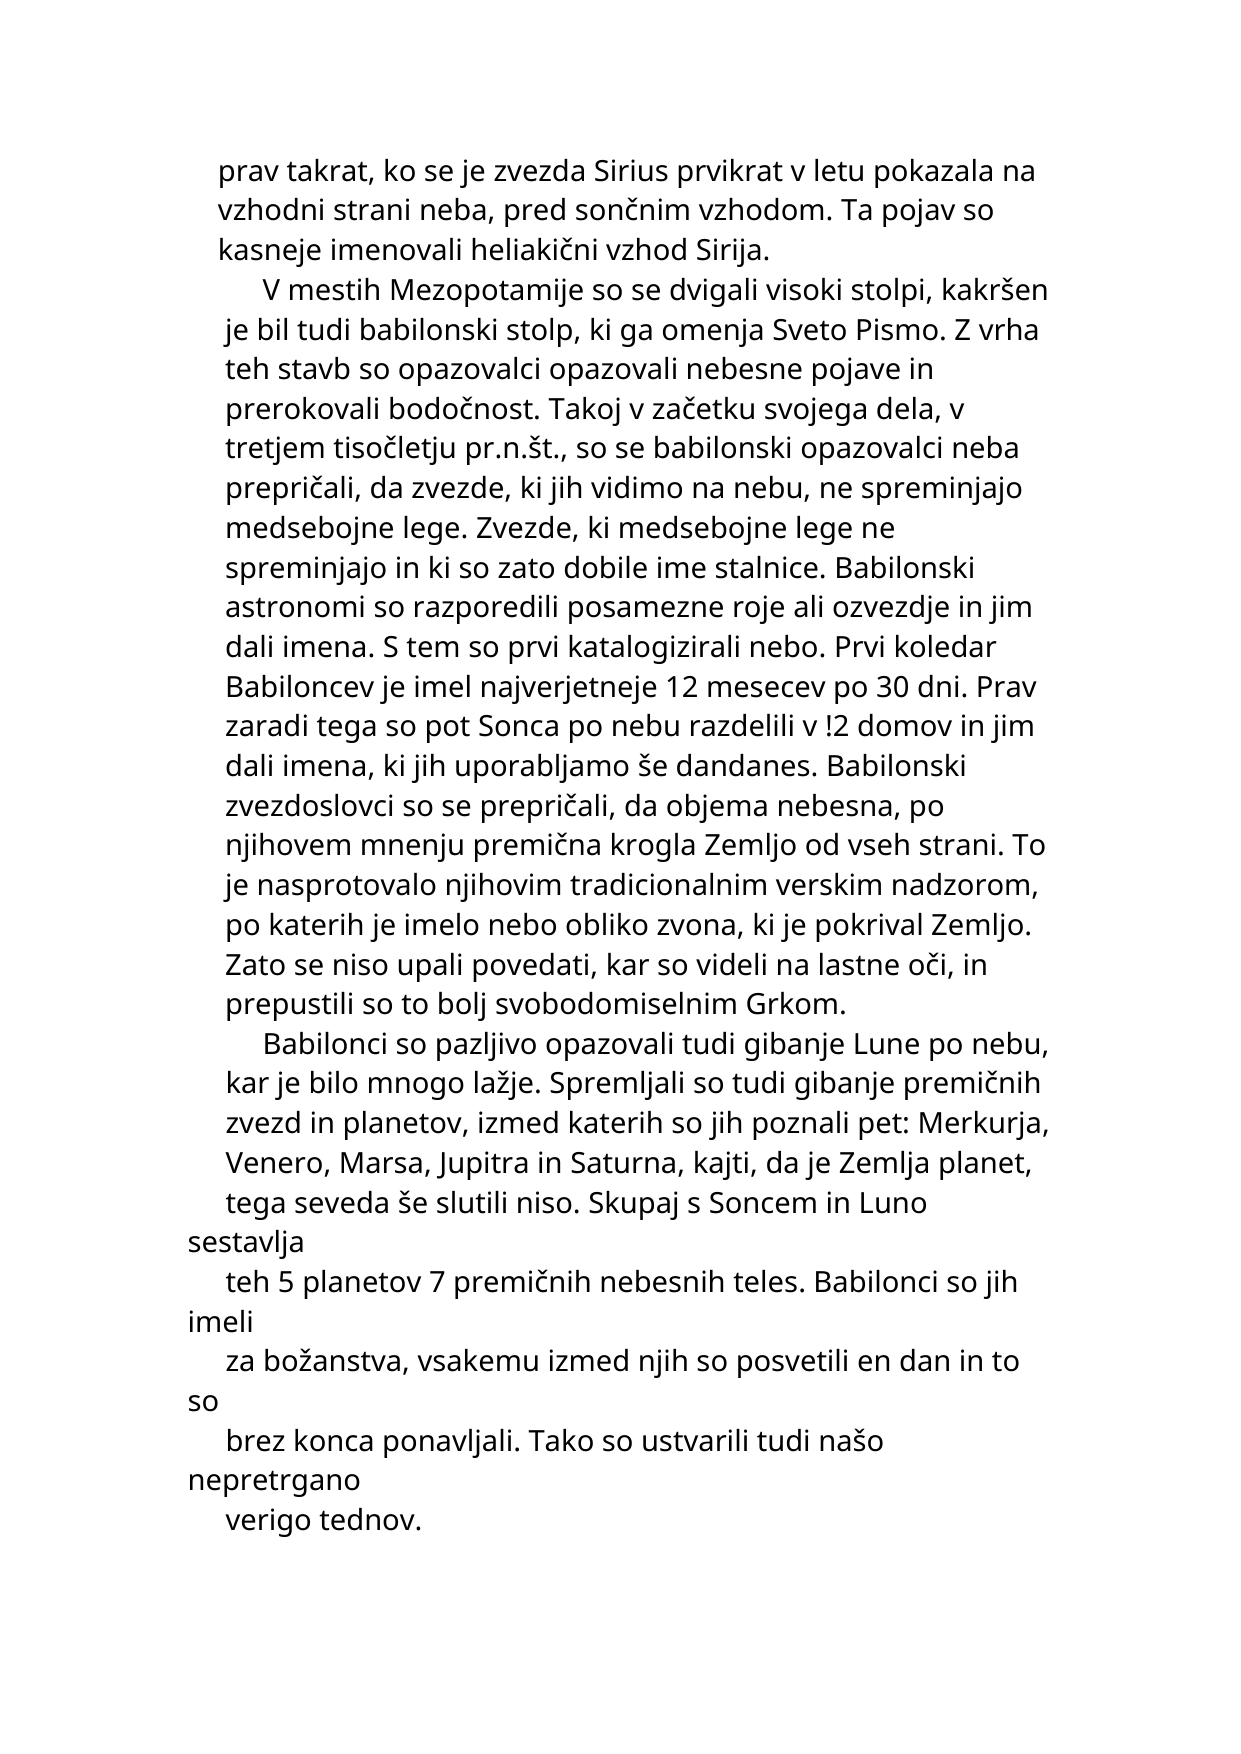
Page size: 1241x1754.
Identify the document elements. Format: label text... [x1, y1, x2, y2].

text brez konca ponavljali. Tako so ustvarili tudi našo nepretrgano [187, 1420, 1053, 1499]
text kasneje imenovali heliakični vzhod Sirija. [187, 229, 1053, 269]
text teh 5 planetov 7 premičnih nebesnih teles. Babilonci so jih imeli [187, 1261, 1053, 1341]
text vzhodni strani neba, pred sončnim vzhodom. Ta pojav so [187, 190, 1053, 229]
text zvezd in planetov, izmed katerih so jih poznali pet: Merkurja, [187, 1102, 1053, 1142]
text za božanstva, vsakemu izmed njih so posvetili en dan in to so [187, 1341, 1053, 1420]
text verigo tednov. [187, 1499, 1053, 1539]
text tega seveda še slutili niso. Skupaj s Soncem in Luno sestavlja [187, 1182, 1053, 1261]
text kar je bilo mnogo lažje. Spremljali so tudi gibanje premičnih [187, 1063, 1053, 1102]
text prav takrat, ko se je zvezda Sirius prvikrat v letu pokazala na [187, 150, 1053, 190]
text Babilonci so pazljivo opazovali tudi gibanje Lune po nebu, [187, 1023, 1053, 1063]
text Venero, Marsa, Jupitra in Saturna, kajti, da je Zemlja planet, [187, 1142, 1053, 1182]
text V mestih Mezopotamije so se dvigali visoki stolpi, kakršen je bil tudi babilonski stolp, ki ga omenja Sveto Pismo. Z vrha teh stavb so opazovalci opazovali nebesne pojave in prerokovali bodočnost. Takoj v začetku svojega dela, v tretjem tisočletju pr.n.št., so se babilonski opazovalci neba prepričali, da zvezde, ki jih vidimo na nebu, ne spreminjajo medsebojne lege. Zvezde, ki medsebojne lege ne spreminjajo in ki so zato dobile ime stalnice. Babilonski astronomi so razporedili posamezne roje ali ozvezdje in jim dali imena. S tem so prvi katalogizirali nebo. Prvi koledar Babiloncev je imel najverjetneje 12 mesecev po 30 dni. Prav zaradi tega so pot Sonca po nebu razdelili v !2 domov in jim dali imena, ki jih uporabljamo še dandanes. Babilonski zvezdoslovci so se prepričali, da objema nebesna, po njihovem mnenju premična krogla Zemljo od vseh strani. To je nasprotovalo njihovim tradicionalnim verskim nadzorom, po katerih je imelo nebo obliko zvona, ki je pokrival Zemljo. Zato se niso upali povedati, kar so videli na lastne oči, in prepustili so to bolj svobodomiselnim Grkom. [225, 269, 1053, 1023]
